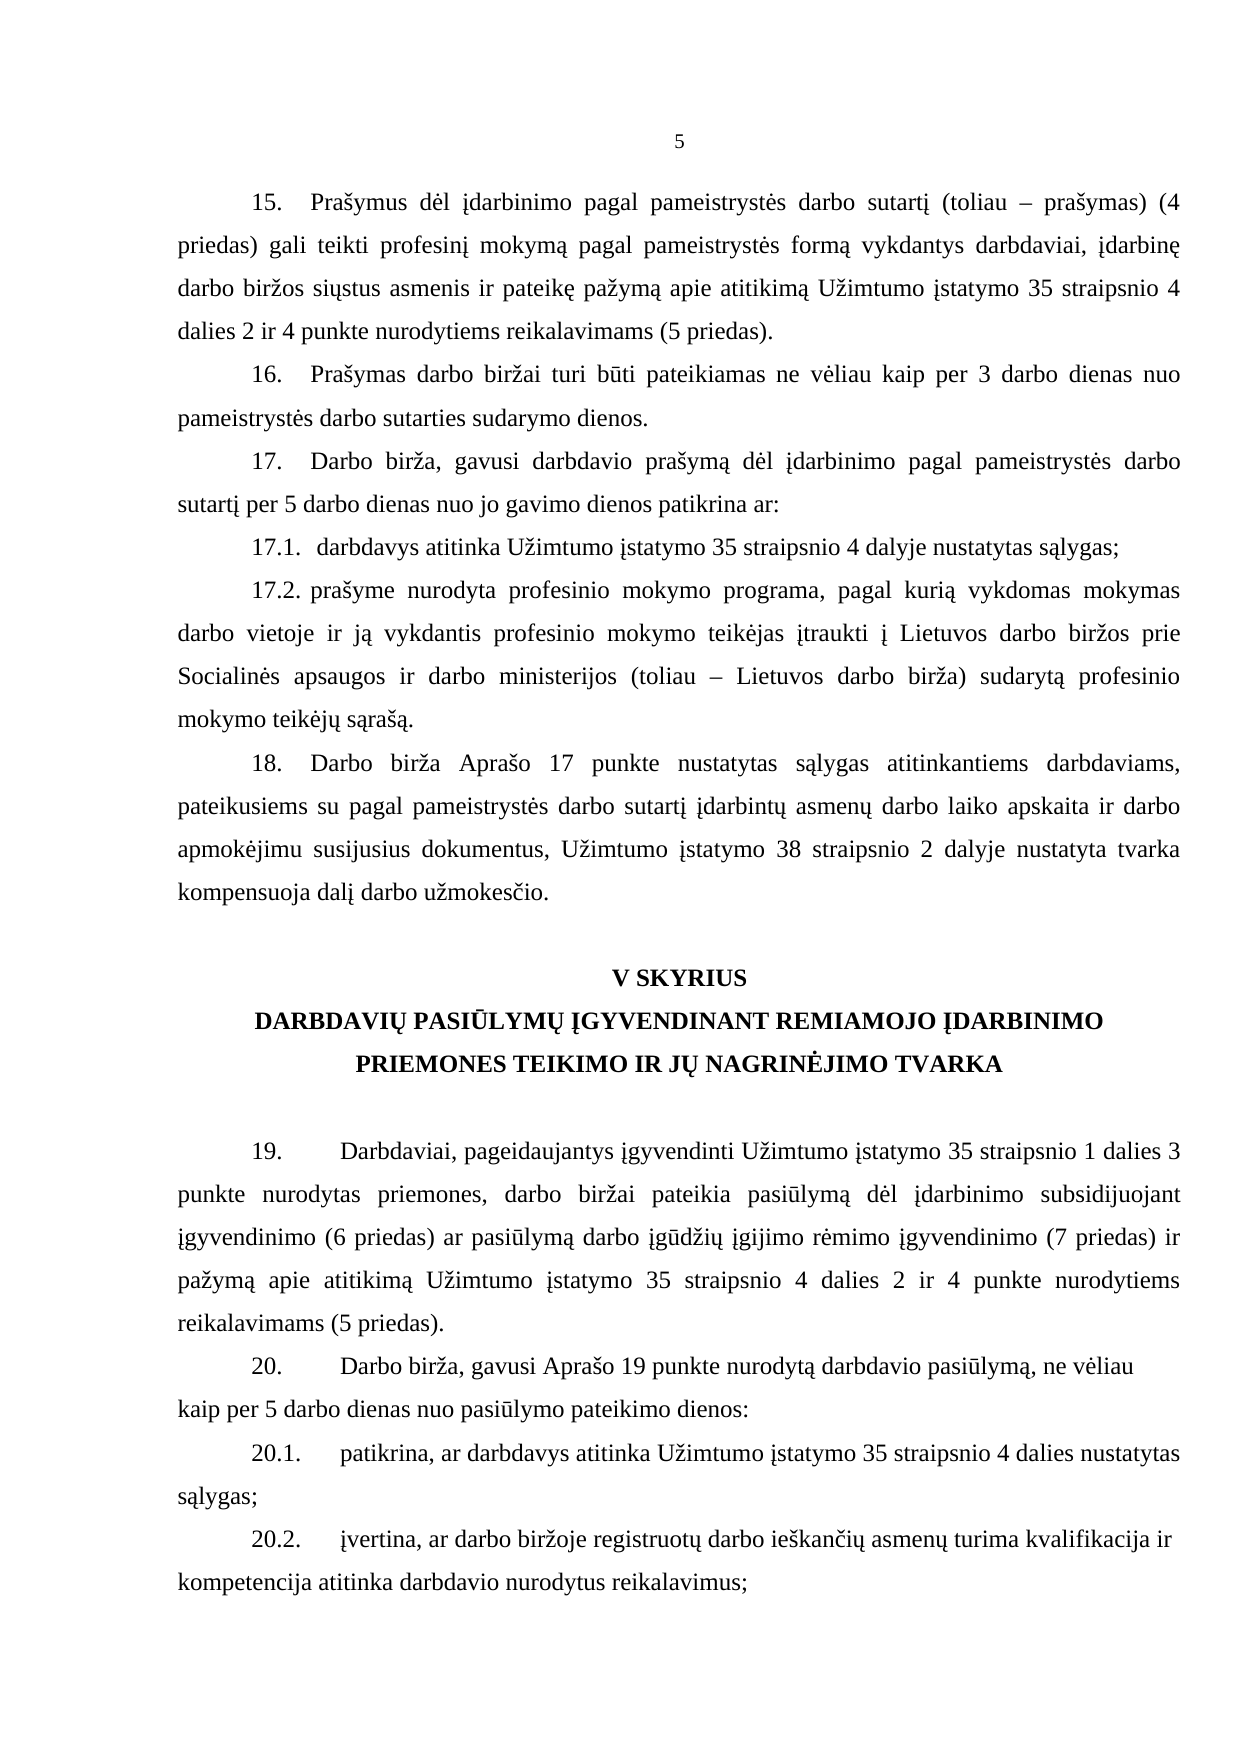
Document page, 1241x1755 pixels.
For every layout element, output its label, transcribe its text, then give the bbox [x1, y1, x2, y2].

text 16. Prašymas darbo biržai turi būti pateikiamas ne vėliau kaip per 3 darbo dienas nuo pameistrystės darbo sutarties sudarymo dienos. [177, 359, 1181, 431]
text 17.1. darbdavys atitinka Užimtumo įstatymo 35 straipsnio 4 dalyje nustatytas sąlygas; [177, 532, 1181, 561]
text 17. Darbo birža, gavusi darbdavio prašymą dėl įdarbinimo pagal pameistrystės darbo sutartį per 5 darbo dienas nuo jo gavimo dienos patikrina ar: [177, 446, 1181, 518]
text V SKYRIUS [177, 963, 1181, 992]
text 15. Prašymus dėl įdarbinimo pagal pameistrystės darbo sutartį (toliau – prašymas) (4 priedas) gali teikti profesinį mokymą pagal pameistrystės formą vykdantys darbdaviai, įdarbinę darbo biržos siųstus asmenis ir pateikę pažymą apie atitikimą Užimtumo įstatymo 35 straipsnio 4 dalies 2 ir 4 punkte nurodytiems reikalavimams (5 priedas). [177, 187, 1181, 345]
text 19. Darbdaviai, pageidaujantys įgyvendinti Užimtumo įstatymo 35 straipsnio 1 dalies 3 punkte nurodytas priemones, darbo biržai pateikia pasiūlymą dėl įdarbinimo subsidijuojant įgyvendinimo (6 priedas) ar pasiūlymą darbo įgūdžių įgijimo rėmimo įgyvendinimo (7 priedas) ir pažymą apie atitikimą Užimtumo įstatymo 35 straipsnio 4 dalies 2 ir 4 punkte nurodytiems reikalavimams (5 priedas). [177, 1136, 1181, 1337]
text 20.2. įvertina, ar darbo biržoje registruotų darbo ieškančių asmenų turima kvalifikacija ir kompetencija atitinka darbdavio nurodytus reikalavimus; [177, 1524, 1181, 1596]
text DARBDAVIŲ PASIŪLYMŲ ĮGYVENDINANT REMIAMOJO ĮDARBINIMO PRIEMONES TEIKIMO IR JŲ NAGRINĖJIMO TVARKA [177, 1006, 1181, 1078]
text 17.2. prašyme nurodyta profesinio mokymo programa, pagal kurią vykdomas mokymas darbo vietoje ir ją vykdantis profesinio mokymo teikėjas įtraukti į Lietuvos darbo biržos prie Socialinės apsaugos ir darbo ministerijos (toliau – Lietuvos darbo birža) sudarytą profesinio mokymo teikėjų sąrašą. [177, 575, 1181, 733]
text 20. Darbo birža, gavusi Aprašo 19 punkte nurodytą darbdavio pasiūlymą, ne vėliau kaip per 5 darbo dienas nuo pasiūlymo pateikimo dienos: [177, 1351, 1181, 1423]
text 20.1. patikrina, ar darbdavys atitinka Užimtumo įstatymo 35 straipsnio 4 dalies nustatytas sąlygas; [177, 1438, 1181, 1509]
text 18. Darbo birža Aprašo 17 punkte nustatytas sąlygas atitinkantiems darbdaviams, pateikusiems su pagal pameistrystės darbo sutartį įdarbintų asmenų darbo laiko apskaita ir darbo apmokėjimu susijusius dokumentus, Užimtumo įstatymo 38 straipsnio 2 dalyje nustatyta tvarka kompensuoja dalį darbo užmokesčio. [177, 748, 1181, 906]
